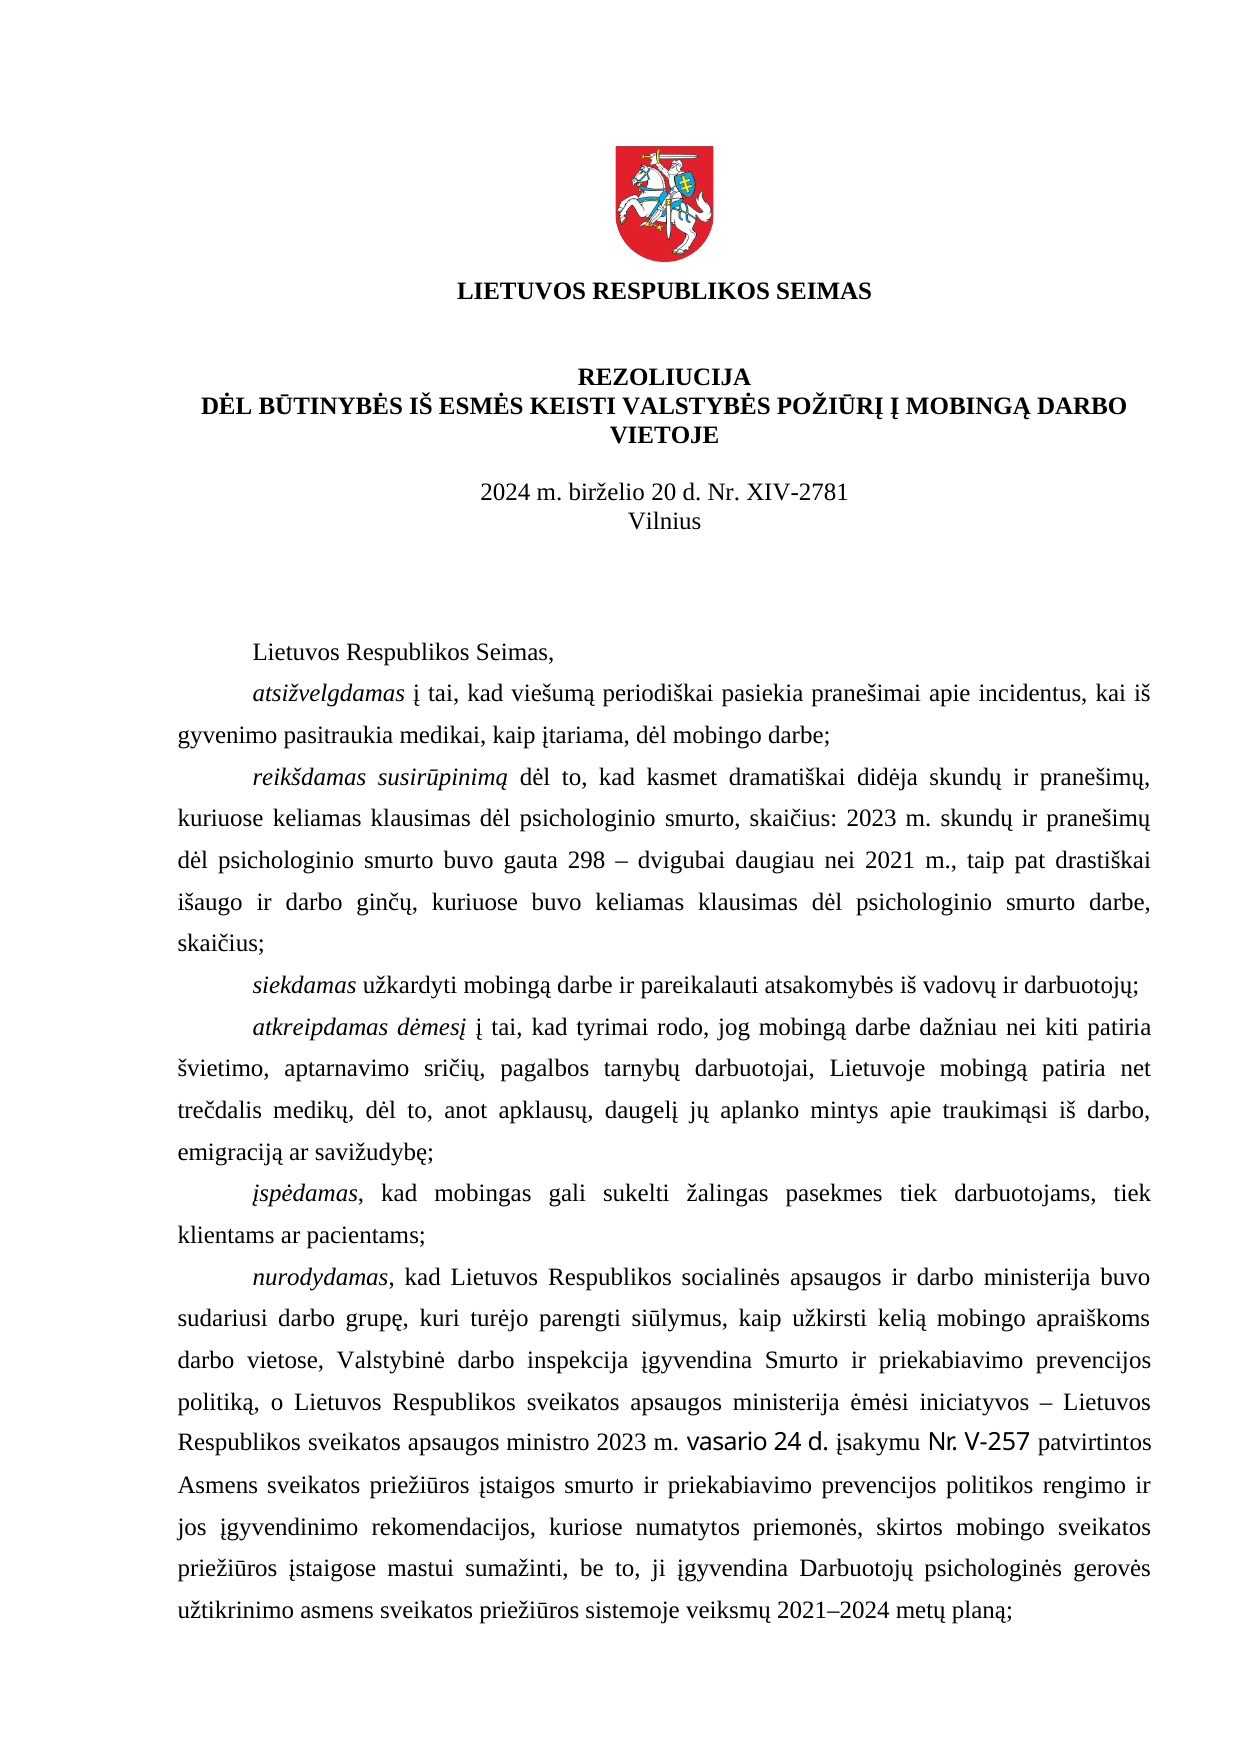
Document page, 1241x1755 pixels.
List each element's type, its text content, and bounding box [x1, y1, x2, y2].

text reikšdamas susirūpinimą dėl to, kad kasmet dramatiškai didėja skundų ir pranešimų, kuriuose keliamas klausimas dėl psichologinio smurto, skaičius: 2023 m. skundų ir pranešimų dėl psichologinio smurto buvo gauta 298 – dvigubai daugiau nei 2021 m., taip pat drastiškai išaugo ir darbo ginčų, kuriuose buvo keliamas klausimas dėl psichologinio smurto darbe, skaičius; [177, 749, 1152, 957]
text DĖL BŪTINYBĖS IŠ ESMĖS KEISTI VALSTYBĖS POŽIŪRĮ Į MOBINGĄ DARBO VIETOJE [177, 391, 1152, 448]
text LIETUVOS RESPUBLIKOS SEIMAS [177, 276, 1152, 305]
text nurodydamas, kad Lietuvos Respublikos socialinės apsaugos ir darbo ministerija buvo sudariusi darbo grupę, kuri turėjo parengti siūlymus, kaip užkirsti kelią mobingo apraiškoms darbo vietose, Valstybinė darbo inspekcija įgyvendina Smurto ir priekabiavimo prevencijos politiką, o Lietuvos Respublikos sveikatos apsaugos ministerija ėmėsi iniciatyvos – Lietuvos Respublikos sveikatos apsaugos ministro 2023 m. vasario 24 d. įsakymu Nr. V-257 patvirtintos Asmens sveikatos priežiūros įstaigos smurto ir priekabiavimo prevencijos politikos rengimo ir jos įgyvendinimo rekomendacijos, kuriose numatytos priemonės, skirtos mobingo sveikatos priežiūros įstaigose mastui sumažinti, be to, ji įgyvendina Darbuotojų psichologinės gerovės užtikrinimo asmens sveikatos priežiūros sistemoje veiksmų 2021–2024 metų planą; [177, 1249, 1152, 1624]
text REZOLIUCIJA [177, 362, 1152, 391]
text Vilnius [177, 506, 1152, 535]
text siekdamas užkardyti mobingą darbe ir pareikalauti atsakomybės iš vadovų ir darbuotojų; [177, 957, 1152, 999]
text 2024 m. birželio 20 d. Nr. XIV-2781 [177, 477, 1152, 506]
text atkreipdamas dėmesį į tai, kad tyrimai rodo, jog mobingą darbe dažniau nei kiti patiria švietimo, aptarnavimo sričių, pagalbos tarnybų darbuotojai, Lietuvoje mobingą patiria net trečdalis medikų, dėl to, anot apklausų, daugelį jų aplanko mintys apie traukimąsi iš darbo, emigraciją ar savižudybę; [177, 999, 1152, 1166]
text įspėdamas, kad mobingas gali sukelti žalingas pasekmes tiek darbuotojams, tiek klientams ar pacientams; [177, 1166, 1152, 1249]
text Lietuvos Respublikos Seimas, [177, 624, 1152, 666]
text atsižvelgdamas į tai, kad viešumą periodiškai pasiekia pranešimai apie incidentus, kai iš gyvenimo pasitraukia medikai, kaip įtariama, dėl mobingo darbe; [177, 666, 1152, 749]
